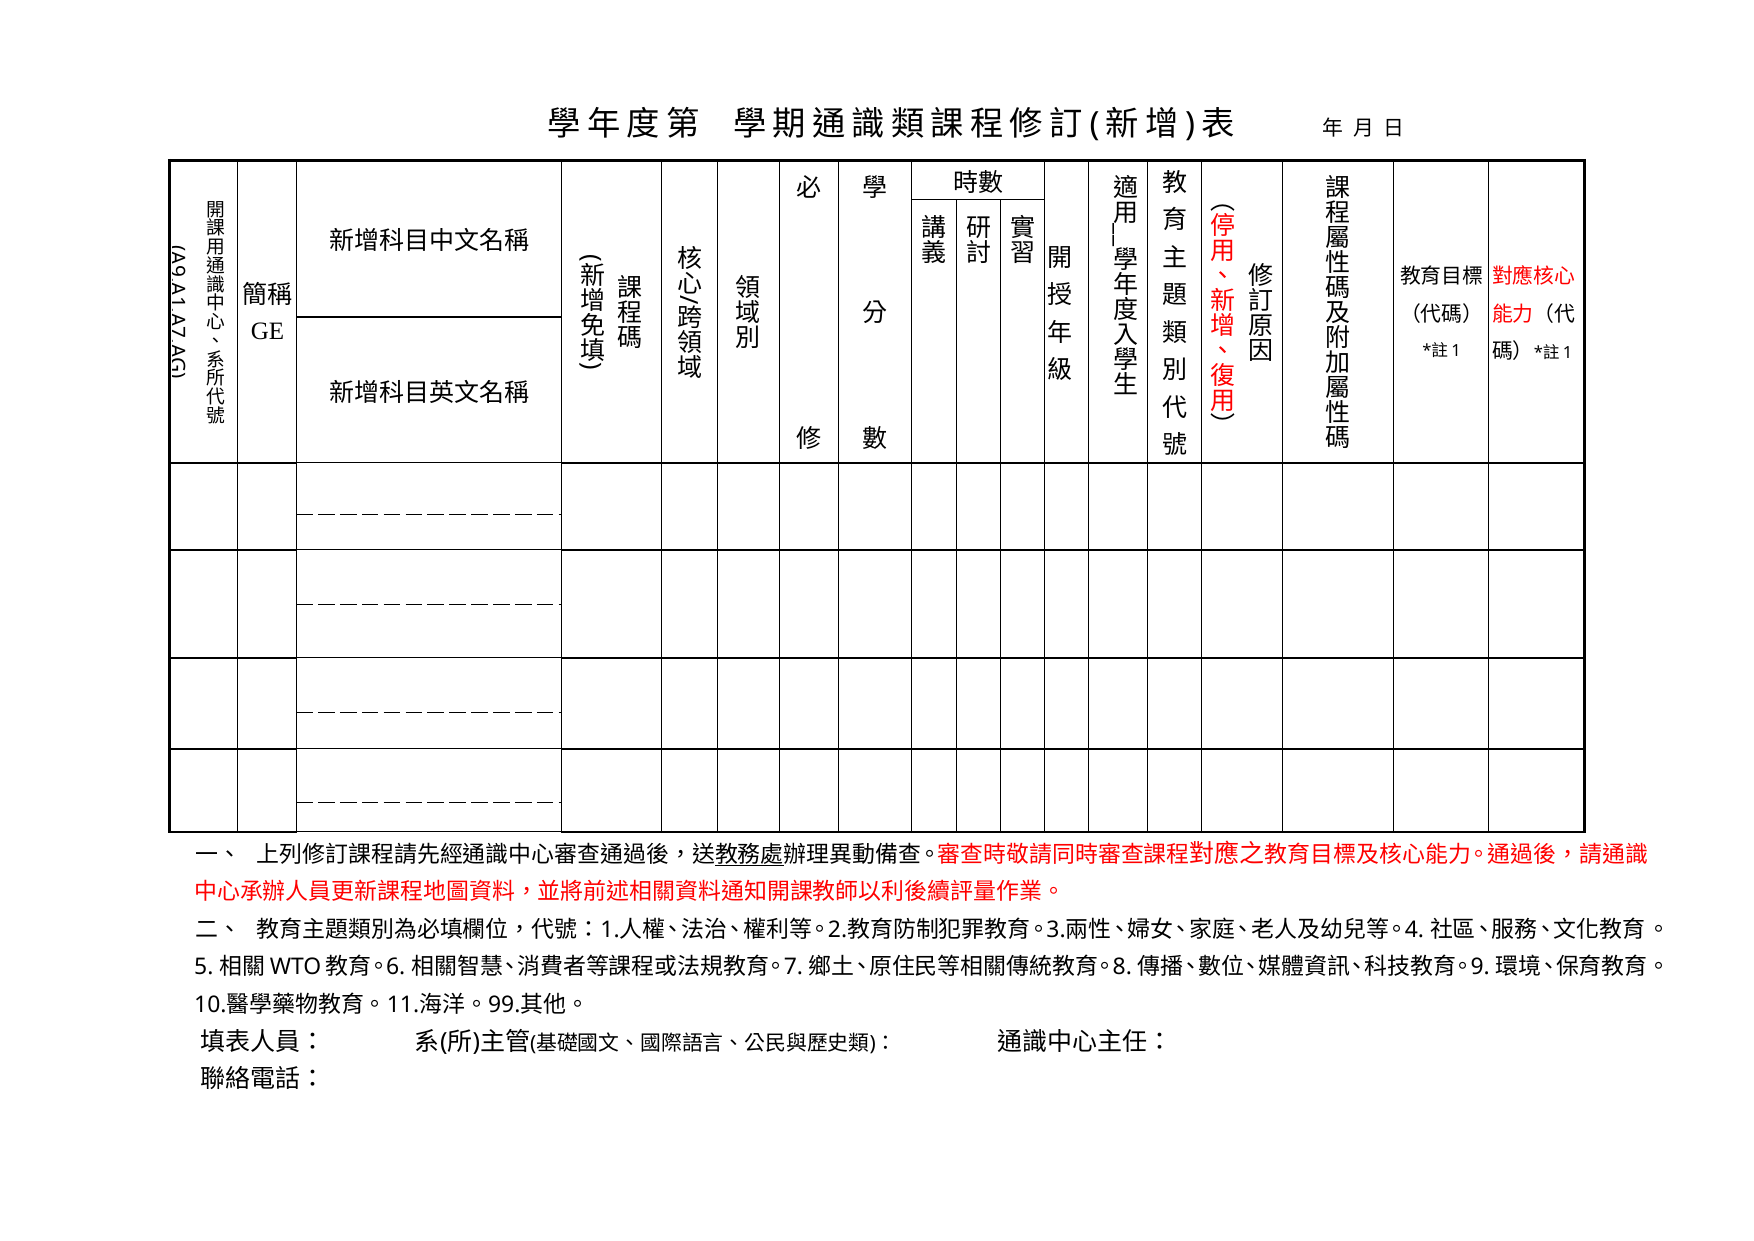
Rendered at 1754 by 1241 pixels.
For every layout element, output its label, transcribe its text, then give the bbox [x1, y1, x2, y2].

list 教育主題類別為必填欄位，代號：1.人權、法治、權利等。2.教育防制犯罪教育。3.兩性、婦女、家庭、老人及幼兒等。4. 社區、服務、文化教育。5. 相關WTO教育。6. 相關智慧、消費者等課程或法規教育。7. 鄉土、原住民等相關傳統教育。8. 傳播、數位、媒體資訊、科技教育。9. 環境、保育教育。10.醫學藥物教育。11.海洋。99.其他。 [194, 908, 1648, 1021]
table_cell [662, 750, 717, 831]
table_cell [1489, 464, 1583, 549]
table_cell [912, 464, 956, 549]
table_cell 講義 [912, 200, 956, 462]
table_cell [662, 659, 717, 748]
table_cell [718, 659, 779, 748]
table_cell [1045, 551, 1088, 657]
table_header 課程屬性碼及附加屬性碼 [1283, 162, 1393, 462]
table_cell [562, 659, 661, 748]
table_cell [1283, 551, 1393, 657]
table_cell [238, 464, 296, 549]
table_cell [1001, 750, 1044, 831]
table_cell [1148, 659, 1201, 748]
table_cell [1089, 464, 1147, 549]
text 填表人員： 系(所)主管(基礎國文、國際語言、公民與歷史類)： 通識中心主任： [200, 1021, 1648, 1058]
table_cell [1148, 551, 1201, 657]
table_cell [957, 659, 1000, 748]
table_header 適用__學年度入學生 [1089, 162, 1147, 462]
table_header 新增科目中文名稱 [297, 162, 561, 316]
table_cell [1148, 750, 1201, 831]
table_cell [1283, 750, 1393, 831]
table_cell [718, 551, 779, 657]
table_cell [297, 463, 561, 513]
table_cell [912, 551, 956, 657]
table_cell [839, 750, 911, 831]
table_header 領域別 [718, 162, 779, 462]
table_cell [912, 750, 956, 831]
table_cell [1089, 659, 1147, 748]
table_header 簡稱 GE [238, 162, 296, 462]
table_header 學分數 [839, 162, 911, 462]
table_cell [1045, 659, 1088, 748]
table_cell [1202, 551, 1282, 657]
table_cell [1001, 659, 1044, 748]
table_cell [238, 551, 296, 657]
table_cell [297, 712, 561, 748]
table_cell [1089, 750, 1147, 831]
table_cell [1489, 659, 1583, 748]
table_cell [297, 604, 561, 657]
table_cell [839, 551, 911, 657]
table_cell [297, 749, 561, 801]
table_cell [1394, 551, 1488, 657]
table_header 核心/跨領域 [662, 162, 717, 462]
table_cell [780, 750, 838, 831]
table_cell [780, 464, 838, 549]
table_cell [1202, 659, 1282, 748]
list 上列修訂課程請先經通識中心審查通過後，送教務處辦理異動備查。審查時敬請同時審查課程對應之教育目標及核心能力。通過後，請通識中心承辦人員更新課程地圖資料，並將前述相關資料通知開課教師以利後續評量作業。 [194, 833, 1648, 908]
table_cell [662, 464, 717, 549]
table_header 必修 [780, 162, 838, 462]
table_cell [171, 464, 237, 549]
table_cell [171, 659, 237, 748]
table_cell [1394, 464, 1488, 549]
table_cell [1283, 464, 1393, 549]
table_cell [957, 551, 1000, 657]
table_cell [297, 801, 561, 831]
table_header 修訂原因 （停用、新增、復用） [1202, 162, 1282, 462]
table_header 開授年級 [1045, 162, 1088, 462]
table_cell [1148, 464, 1201, 549]
table_cell [1001, 551, 1044, 657]
table_cell [957, 464, 1000, 549]
table_cell [1283, 659, 1393, 748]
table_cell [238, 750, 296, 831]
table_cell [1489, 551, 1583, 657]
table_cell [562, 750, 661, 831]
table_header 開課用通識中心、系所代號(A9,A1,A7,AG) [171, 162, 237, 462]
text 聯絡電話： [200, 1058, 1648, 1096]
table_header 對應核心能力（代碼）*註1 [1489, 162, 1583, 462]
table_cell [1045, 750, 1088, 831]
table_cell [171, 750, 237, 831]
table_cell [562, 464, 661, 549]
table_cell [562, 551, 661, 657]
table_cell 新增科目英文名稱 [297, 318, 561, 462]
table_cell [662, 551, 717, 657]
table_cell [839, 659, 911, 748]
table_cell [839, 464, 911, 549]
table_cell [297, 514, 561, 549]
table_cell 實習 [1001, 200, 1044, 462]
table_cell [718, 464, 779, 549]
text 學年度第 學期通識類課程修訂(新增)表 年 月 日 [106, 84, 1648, 159]
table_header 時數 [912, 162, 1044, 199]
table_cell [957, 750, 1000, 831]
table_cell [171, 551, 237, 657]
table_cell [718, 750, 779, 831]
table_cell [1394, 750, 1488, 831]
table_header 教育主題類別 代號 [1148, 162, 1201, 462]
table_header 課程碼 (新增免填) [562, 162, 661, 462]
table_cell [780, 659, 838, 748]
table_cell [1202, 750, 1282, 831]
table_header 教育目標 （代碼） *註1 [1394, 162, 1488, 462]
table_cell [912, 659, 956, 748]
table_cell [1045, 464, 1088, 549]
table_cell 研討 [957, 200, 1000, 462]
table_cell [297, 550, 561, 604]
table_cell [1001, 464, 1044, 549]
table_cell [1202, 464, 1282, 549]
table_cell [297, 658, 561, 712]
table_cell [780, 551, 838, 657]
table_cell [1394, 659, 1488, 748]
table_cell [238, 659, 296, 748]
table_cell [1489, 750, 1583, 831]
table_cell [1089, 551, 1147, 657]
